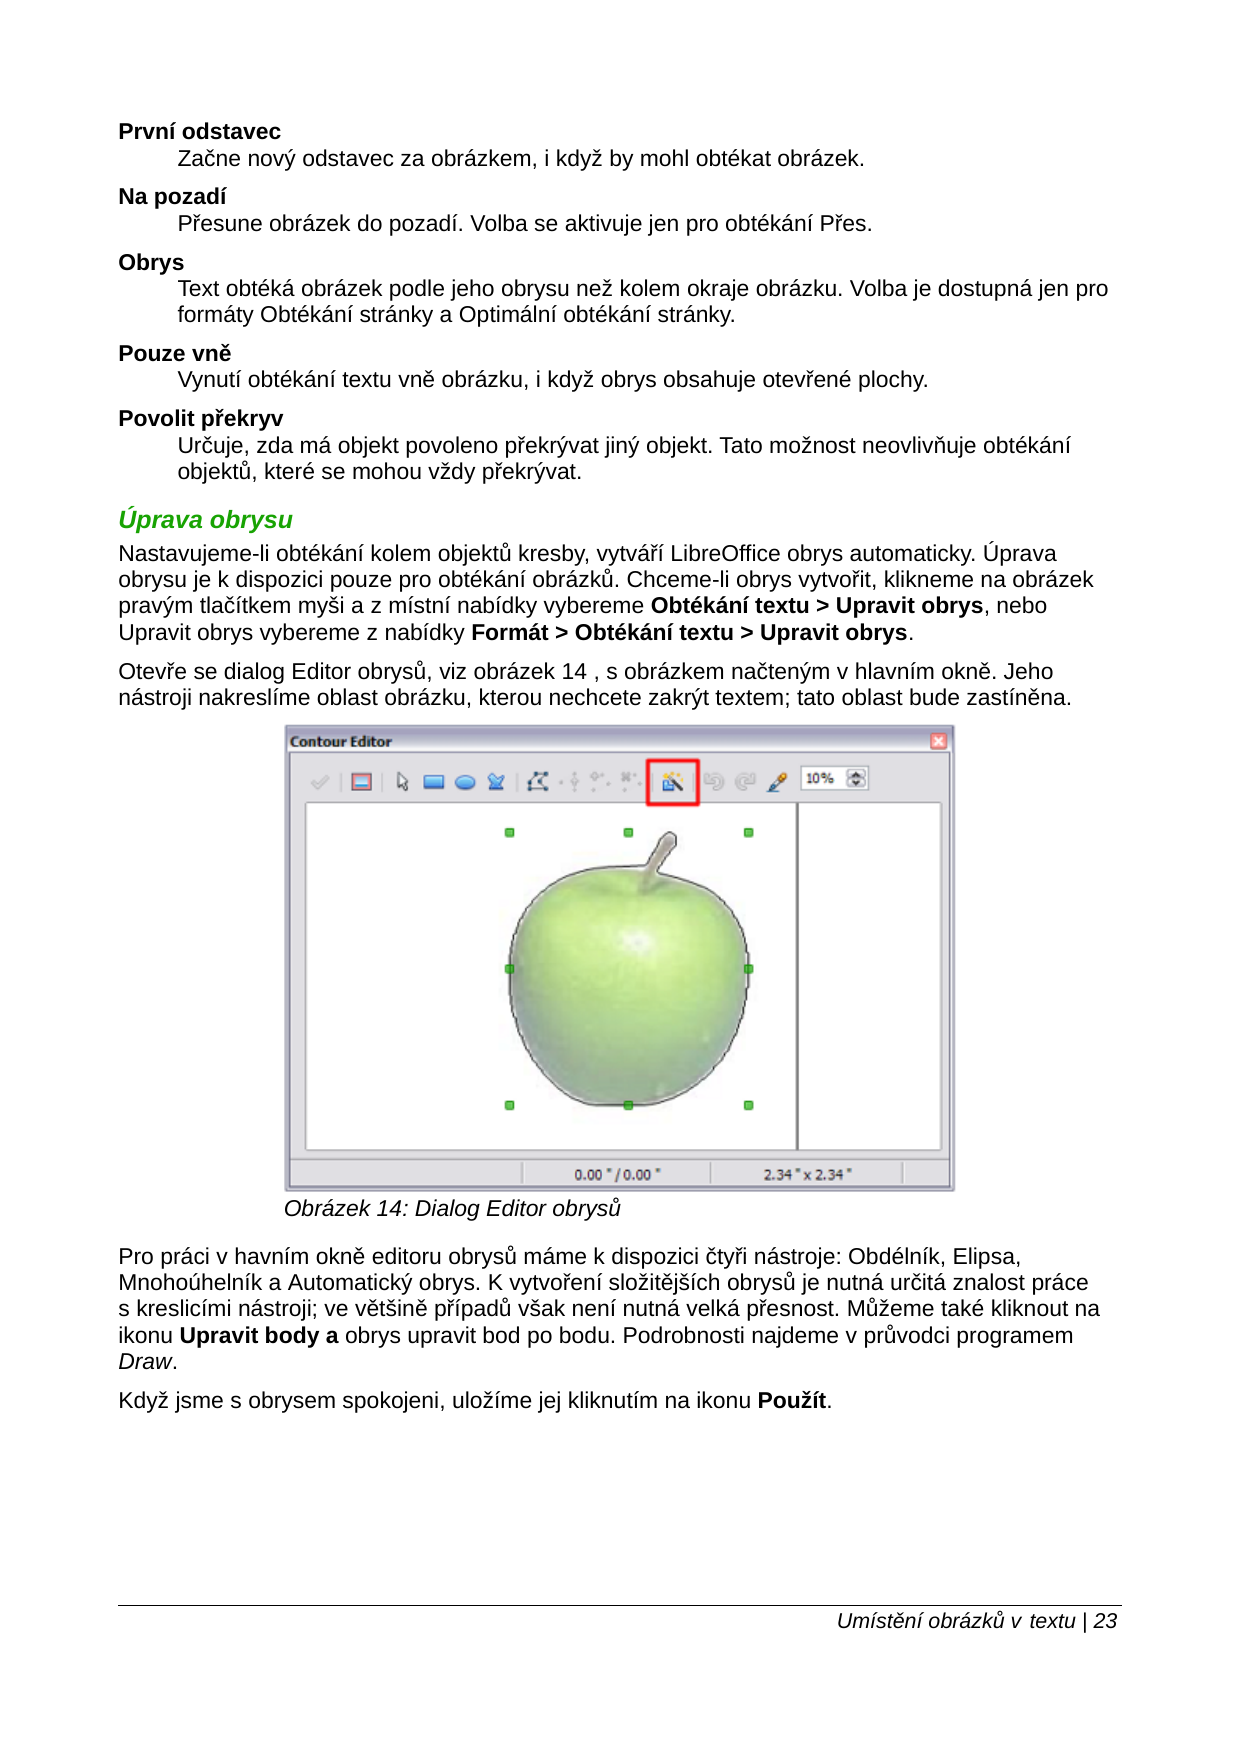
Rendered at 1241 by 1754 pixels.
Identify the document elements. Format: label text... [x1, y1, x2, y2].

text Přesune obrázek do pozadí. Volba se aktivuje jen pro obtékání Přes. [177, 210, 1122, 236]
text Pro práci v havním okně editoru obrysů máme k dispozici čtyři nástroje: Obdélník, Elipsa, Mnohoúhelník a Automatický obrys. K vytvoření složitějších obrysů je nutná určitá znalost práce s kreslicími nástroji; ve většině případů však není nutná velká přesnost. Můžeme také kliknout na ikonu Upravit body a obrys upravit bod po bodu. Podrobnosti najdeme v průvodci programem Draw. [118, 1243, 1122, 1374]
text Obrys [118, 248, 1122, 275]
text Vynutí obtékání textu vně obrázku, i když obrys obsahuje otevřené plochy. [177, 366, 1122, 393]
text Na pozadí [118, 183, 1122, 210]
text Otevře se dialog Editor obrysů, viz obrázek 14 , s obrázkem načteným v hlavním okně. Jeho nástroji nakreslíme oblast obrázku, kterou nechcete zakrýt textem; tato oblast bude zastíněna. [118, 658, 1122, 710]
text Povolit překryv [118, 405, 1122, 432]
text Když jsme s obrysem spokojeni, uložíme jej kliknutím na ikonu Použít. [118, 1387, 1122, 1413]
text Začne nový odstavec za obrázkem, i když by mohl obtékat obrázek. [177, 144, 1122, 171]
text Text obtéká obrázek podle jeho obrysu než kolem okraje obrázku. Volba je dostupná jen pro formáty Obtékání stránky a Optimální obtékání stránky. [177, 275, 1122, 328]
text První odstavec [118, 118, 1122, 144]
text Určuje, zda má objekt povoleno překrývat jiný objekt. Tato možnost neovlivňuje obtékání objektů, které se mohou vždy překrývat. [177, 432, 1122, 484]
text Nastavujeme-li obtékání kolem objektů kresby, vytváří LibreOffice obrys automaticky. Úprava obrysu je k dispozici pouze pro obtékání obrázků. Chceme-li obrys vytvořit, klikneme na obrázek pravým tlačítkem myši a z místní nabídky vybereme Obtékání textu > Upravit obrys, nebo Upravit obrys vybereme z nabídky Formát > Obtékání textu > Upravit obrys. [118, 540, 1122, 645]
text Obrázek 14: Dialog Editor obrysů [283, 1195, 957, 1221]
picture [283, 722, 957, 1195]
text Pouze vně [118, 340, 1122, 366]
subtitle Úprava obrysu [118, 505, 1122, 534]
